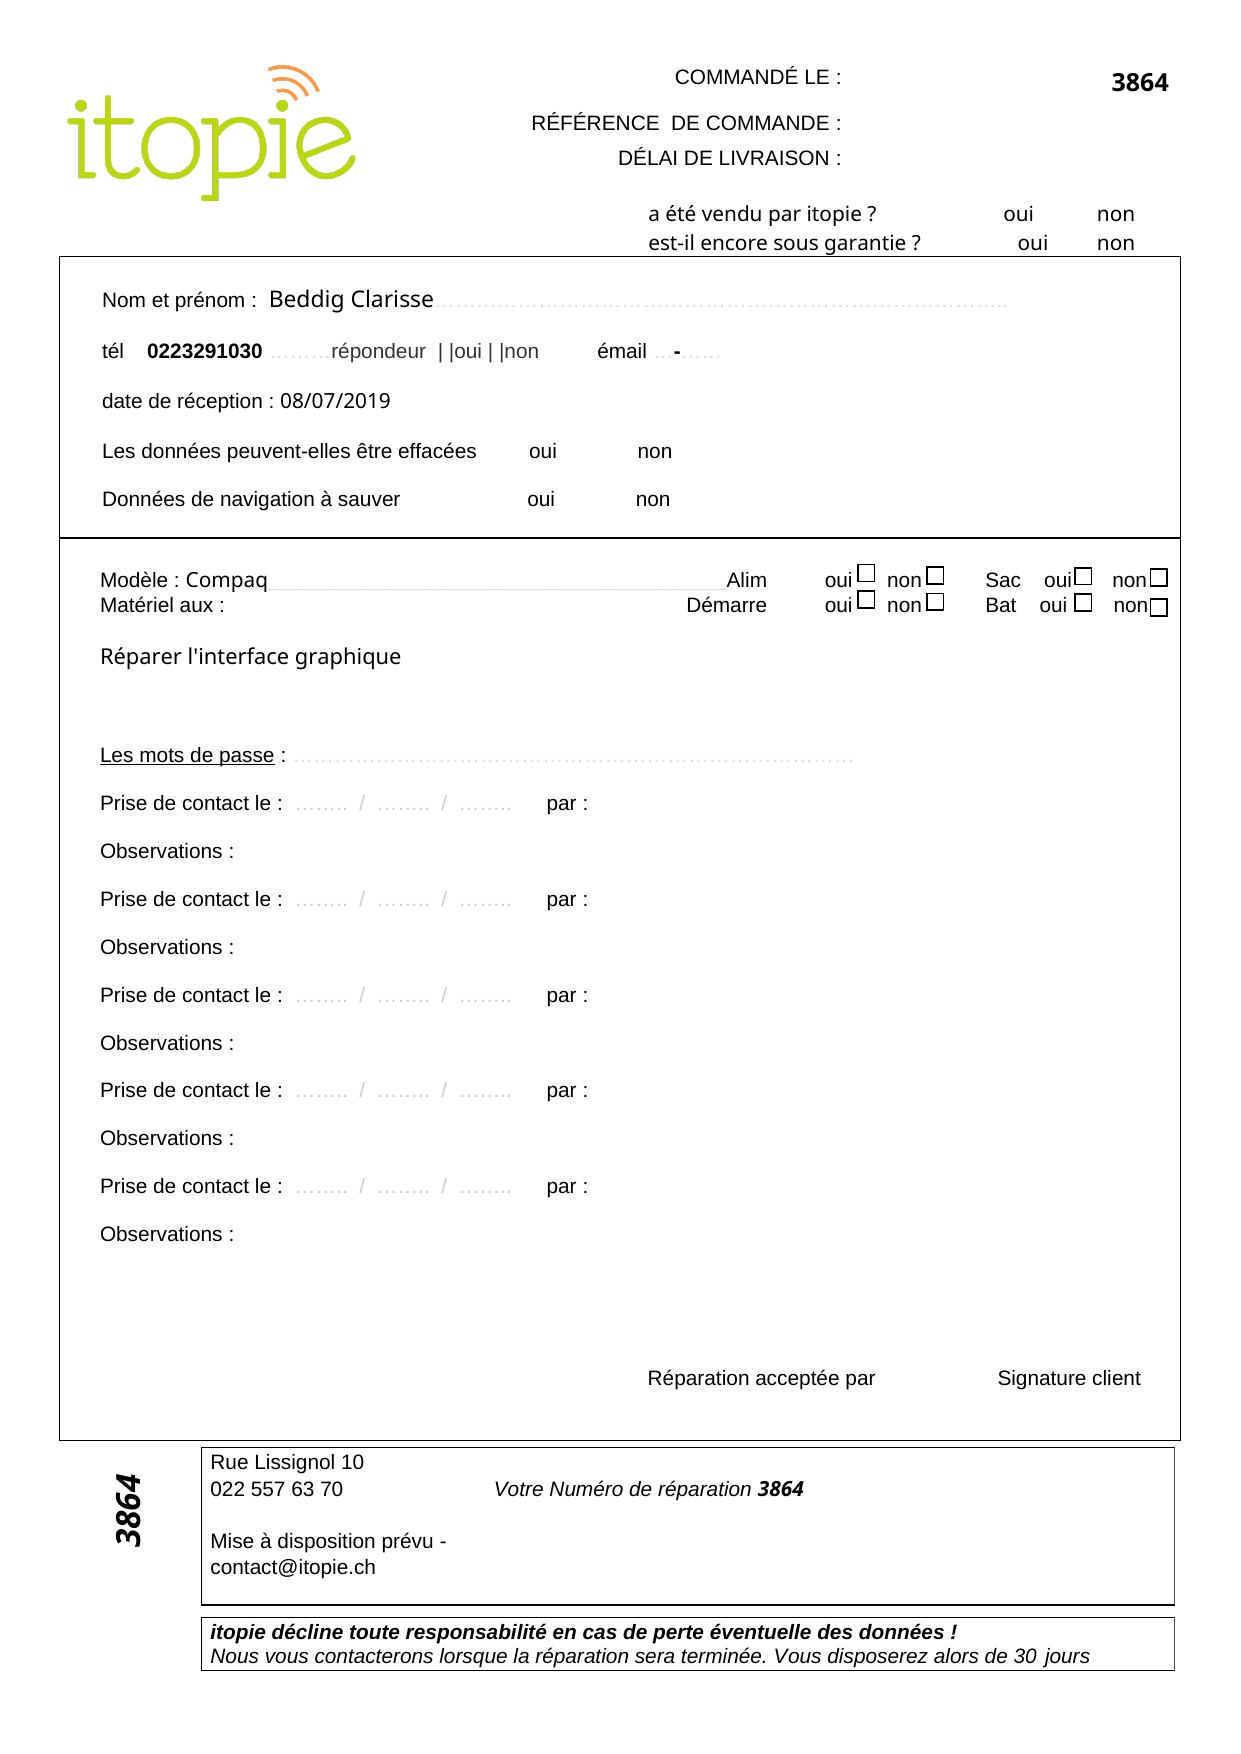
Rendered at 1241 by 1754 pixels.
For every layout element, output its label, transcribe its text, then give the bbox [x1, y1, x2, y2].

text est-il encore sous garantie ? oui non [59, 228, 1181, 256]
text Prise de contact le : …….. / …….. / …….. par : [60, 883, 1180, 911]
table_header 3864 [59, 1441, 195, 1677]
text Matériel aux : Démarre oui non Bat oui non [60, 590, 1180, 617]
text Les mots de passe : ……………………………………………………………………… [60, 740, 1180, 767]
table_header COMMANDÉ LE : [490, 59, 847, 104]
table_cell [847, 140, 1180, 175]
text Réparation acceptée par Signature client [60, 1363, 1180, 1390]
text Prise de contact le : …….. / …….. / …….. par : [60, 1075, 1180, 1102]
text Prise de contact le : …….. / …….. / …….. par : [60, 979, 1180, 1006]
text Prise de contact le : …….. / …….. / …….. par : [60, 788, 1180, 815]
table_cell itopie décline toute responsabilité en cas de perte éventuelle des données ! Nous vous contacterons lorsque la réparation sera terminée. Vous disposerez alors de 30 jours [195, 1611, 1180, 1677]
text tél 0223291030 ………répondeur | |oui | |non émail …-…… [60, 335, 1180, 362]
text Modèle : Compaq Alim oui non Sac oui non [60, 562, 856, 590]
text Observations : [60, 1219, 1180, 1246]
table_cell DÉLAI DE LIVRAISON : [490, 140, 847, 175]
text Réparer l'interface graphique [60, 638, 1180, 671]
text Les données peuvent-elles être effacées oui non [60, 436, 1180, 463]
table_cell RÉFÉRENCE DE COMMANDE : [490, 105, 847, 140]
text date de réception : 08/07/2019 [60, 383, 1180, 415]
text Observations : [60, 931, 1180, 958]
text Prise de contact le : …….. / …….. / …….. par : [60, 1171, 1180, 1198]
text Modèle : Compaq Alim oui non Sac oui non [879, 562, 925, 590]
picture [67, 65, 356, 201]
text Observations : [60, 836, 1180, 863]
text Observations : [60, 1027, 1180, 1054]
table_header Rue Lissignol 10 022 557 63 70 Votre Numéro de réparation 3864 Mise à disposition prévu - contact@itopie.ch [195, 1441, 1180, 1611]
text Observations : [60, 1123, 1180, 1150]
table_header 3864 [847, 59, 1180, 104]
text Données de navigation à sauver oui non [60, 484, 1180, 511]
text a été vendu par itopie ? oui non [59, 199, 1181, 228]
text Modèle : Compaq Alim oui non Sac oui non [948, 562, 1180, 590]
text Nom et prénom : Beddig Clarisse……………………………………………………………………….. [60, 280, 1180, 314]
table_cell [847, 105, 1180, 140]
